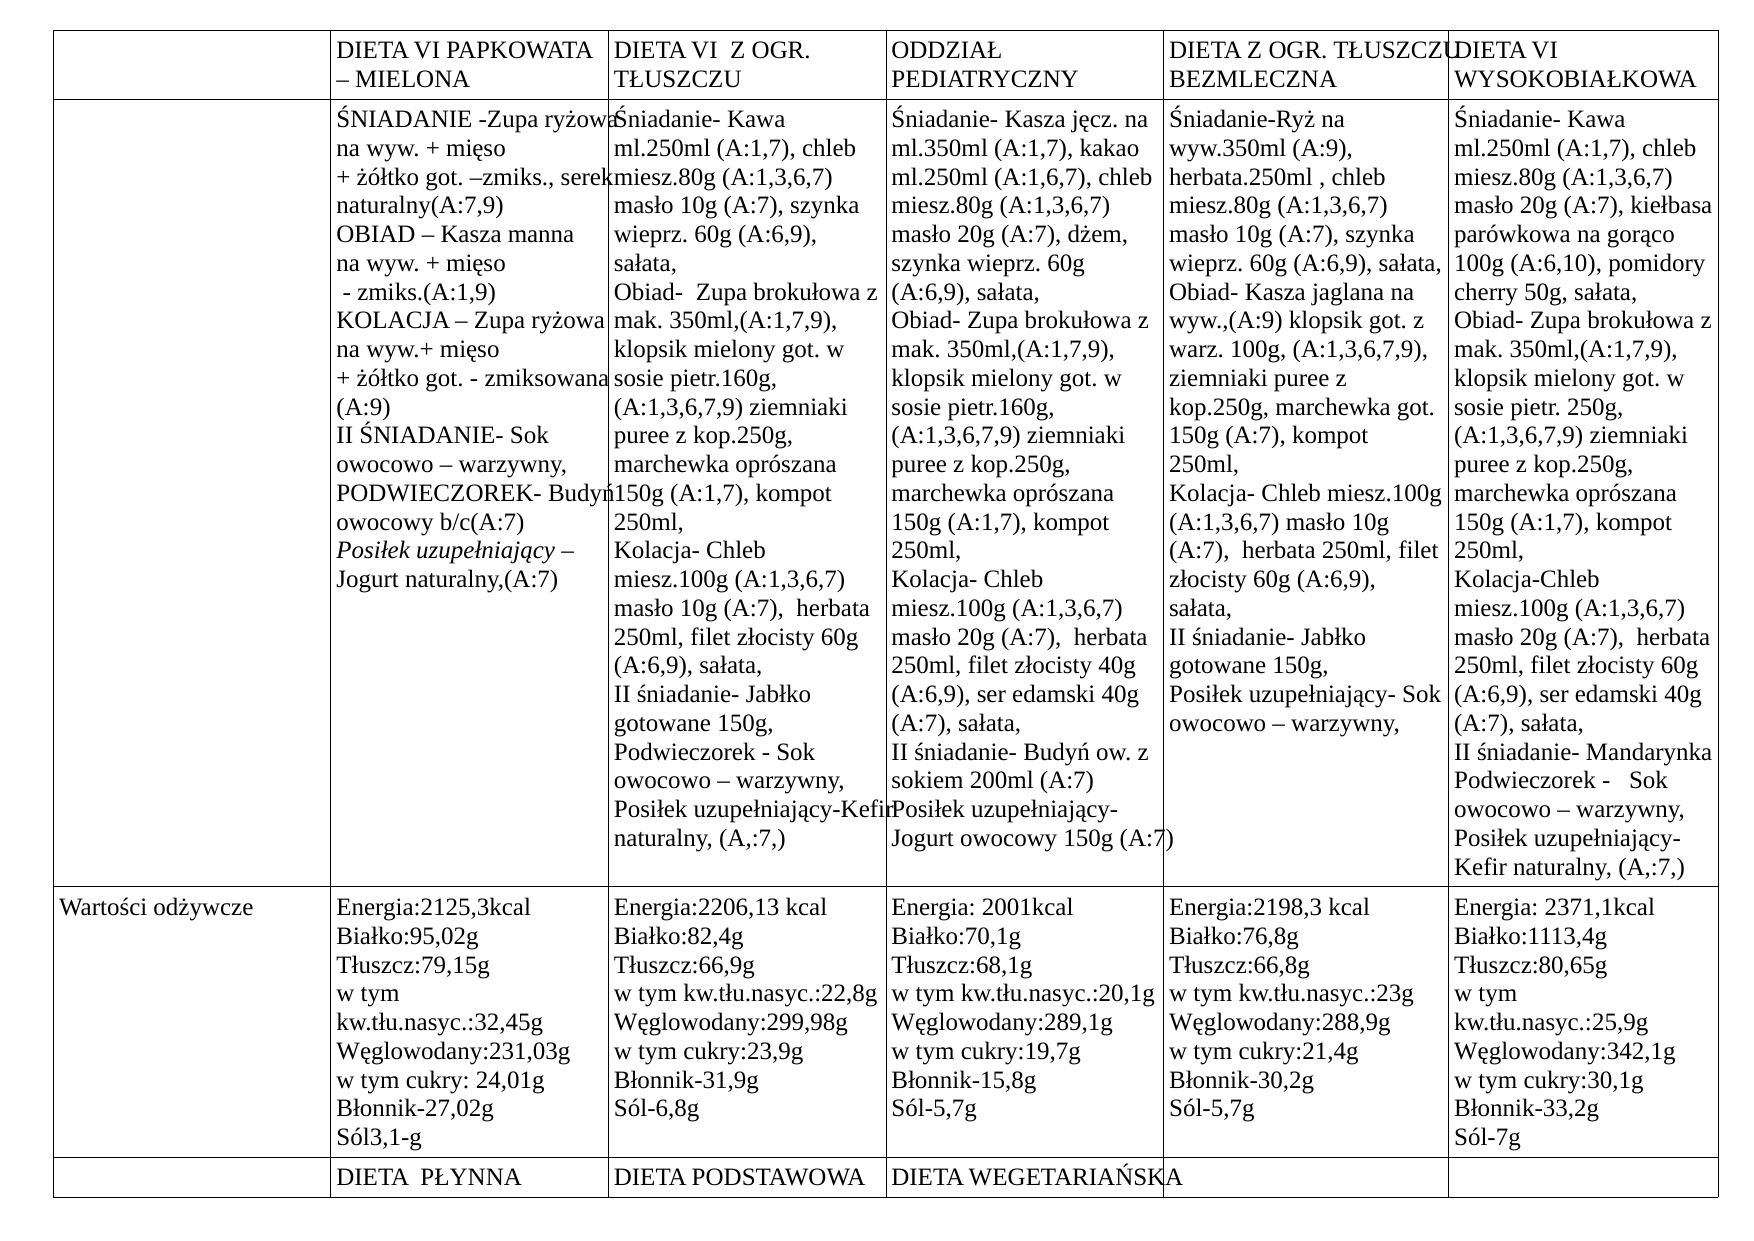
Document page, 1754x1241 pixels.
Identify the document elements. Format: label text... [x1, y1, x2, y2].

table_cell DIETA VI WYSOKOBIAŁKOWA [1449, 31, 1718, 98]
table_cell Energia: 2371,1kcal Białko:1113,4g Tłuszcz:80,65g w tym kw.tłu.nasyc.:25,9g Węglowodany:342,1g w tym cukry:30,1g Błonnik-33,2g Sól-7g [1449, 887, 1718, 1157]
table_cell [54, 1158, 330, 1197]
table_cell [1164, 1158, 1448, 1197]
table_cell Energia:2125,3kcal Białko:95,02g Tłuszcz:79,15g w tym kw.tłu.nasyc.:32,45g Węglowodany:231,03g w tym cukry: 24,01g Błonnik-27,02g Sól3,1-g [331, 887, 608, 1157]
table_cell Śniadanie-Ryż na wyw.350ml (A:9), herbata.250ml , chleb miesz.80g (A:1,3,6,7) masło 10g (A:7), szynka wieprz. 60g (A:6,9), sałata, Obiad- Kasza jaglana na wyw.,(A:9) klopsik got. z warz. 100g, (A:1,3,6,7,9), ziemniaki puree z kop.250g, marchewka got. 150g (A:7), kompot 250ml, Kolacja- Chleb miesz.100g (A:1,3,6,7) masło 10g (A:7), herbata 250ml, filet złocisty 60g (A:6,9), sałata, II śniadanie- Jabłko gotowane 150g, Posiłek uzupełniający- Sok owocowo – warzywny, [1164, 100, 1448, 886]
table_cell Śniadanie- Kawa ml.250ml (A:1,7), chleb miesz.80g (A:1,3,6,7) masło 20g (A:7), kiełbasa parówkowa na gorąco 100g (A:6,10), pomidory cherry 50g, sałata, Obiad- Zupa brokułowa z mak. 350ml,(A:1,7,9), klopsik mielony got. w sosie pietr. 250g,(A:1,3,6,7,9) ziemniaki puree z kop.250g, marchewka oprószana 150g (A:1,7), kompot 250ml, Kolacja-Chleb miesz.100g (A:1,3,6,7) masło 20g (A:7), herbata 250ml, filet złocisty 60g (A:6,9), ser edamski 40g (A:7), sałata, II śniadanie- Mandarynka Podwieczorek - Sok owocowo – warzywny, Posiłek uzupełniający- Kefir naturalny, (A,:7,) [1449, 100, 1718, 886]
table_cell DIETA PODSTAWOWA [609, 1158, 886, 1197]
table_cell DIETA VI PAPKOWATA – MIELONA [331, 31, 608, 98]
table_cell ODDZIAŁ PEDIATRYCZNY [887, 31, 1163, 98]
table_cell DIETA Z OGR. TŁUSZCZU BEZMLECZNA [1164, 31, 1448, 98]
table_cell Energia:2198,3 kcal Białko:76,8g Tłuszcz:66,8g w tym kw.tłu.nasyc.:23g Węglowodany:288,9g w tym cukry:21,4g Błonnik-30,2g Sól-5,7g [1164, 887, 1448, 1157]
table_cell Wartości odżywcze [54, 887, 330, 1157]
table_cell DIETA WEGETARIAŃSKA [887, 1158, 1163, 1197]
table_cell [1449, 1158, 1718, 1197]
table_cell ŚNIADANIE -Zupa ryżowa na wyw. + mięso + żółtko got. –zmiks., serek naturalny(A:7,9) OBIAD – Kasza manna na wyw. + mięso - zmiks.(A:1,9) KOLACJA – Zupa ryżowa na wyw.+ mięso + żółtko got. - zmiksowana (A:9) II ŚNIADANIE- Sok owocowo – warzywny, PODWIECZOREK- Budyń owocowy b/c(A:7) Posiłek uzupełniający – Jogurt naturalny,(A:7) [331, 100, 608, 886]
table_cell [54, 100, 330, 886]
table_cell Śniadanie- Kasza jęcz. na ml.350ml (A:1,7), kakao ml.250ml (A:1,6,7), chleb miesz.80g (A:1,3,6,7) masło 20g (A:7), dżem, szynka wieprz. 60g (A:6,9), sałata, Obiad- Zupa brokułowa z mak. 350ml,(A:1,7,9), klopsik mielony got. w sosie pietr.160g,(A:1,3,6,7,9) ziemniaki puree z kop.250g, marchewka oprószana 150g (A:1,7), kompot 250ml, Kolacja- Chleb miesz.100g (A:1,3,6,7) masło 20g (A:7), herbata 250ml, filet złocisty 40g (A:6,9), ser edamski 40g (A:7), sałata, II śniadanie- Budyń ow. z sokiem 200ml (A:7) Posiłek uzupełniający- Jogurt owocowy 150g (A:7) [887, 100, 1163, 886]
table_cell Energia:2206,13 kcal Białko:82,4g Tłuszcz:66,9g w tym kw.tłu.nasyc.:22,8g Węglowodany:299,98g w tym cukry:23,9g Błonnik-31,9g Sól-6,8g [609, 887, 886, 1157]
table_cell DIETA VI Z OGR. TŁUSZCZU [609, 31, 886, 98]
table_cell DIETA PŁYNNA [331, 1158, 608, 1197]
table_cell [54, 31, 330, 98]
table_cell Śniadanie- Kawa ml.250ml (A:1,7), chleb miesz.80g (A:1,3,6,7) masło 10g (A:7), szynka wieprz. 60g (A:6,9), sałata, Obiad- Zupa brokułowa z mak. 350ml,(A:1,7,9), klopsik mielony got. w sosie pietr.160g,(A:1,3,6,7,9) ziemniaki puree z kop.250g, marchewka oprószana 150g (A:1,7), kompot 250ml, Kolacja- Chleb miesz.100g (A:1,3,6,7) masło 10g (A:7), herbata 250ml, filet złocisty 60g (A:6,9), sałata, II śniadanie- Jabłko gotowane 150g, Podwieczorek - Sok owocowo – warzywny, Posiłek uzupełniający-Kefir naturalny, (A,:7,) [609, 100, 886, 886]
table_cell Energia: 2001kcal Białko:70,1g Tłuszcz:68,1g w tym kw.tłu.nasyc.:20,1g Węglowodany:289,1g w tym cukry:19,7g Błonnik-15,8g Sól-5,7g [887, 887, 1163, 1157]
